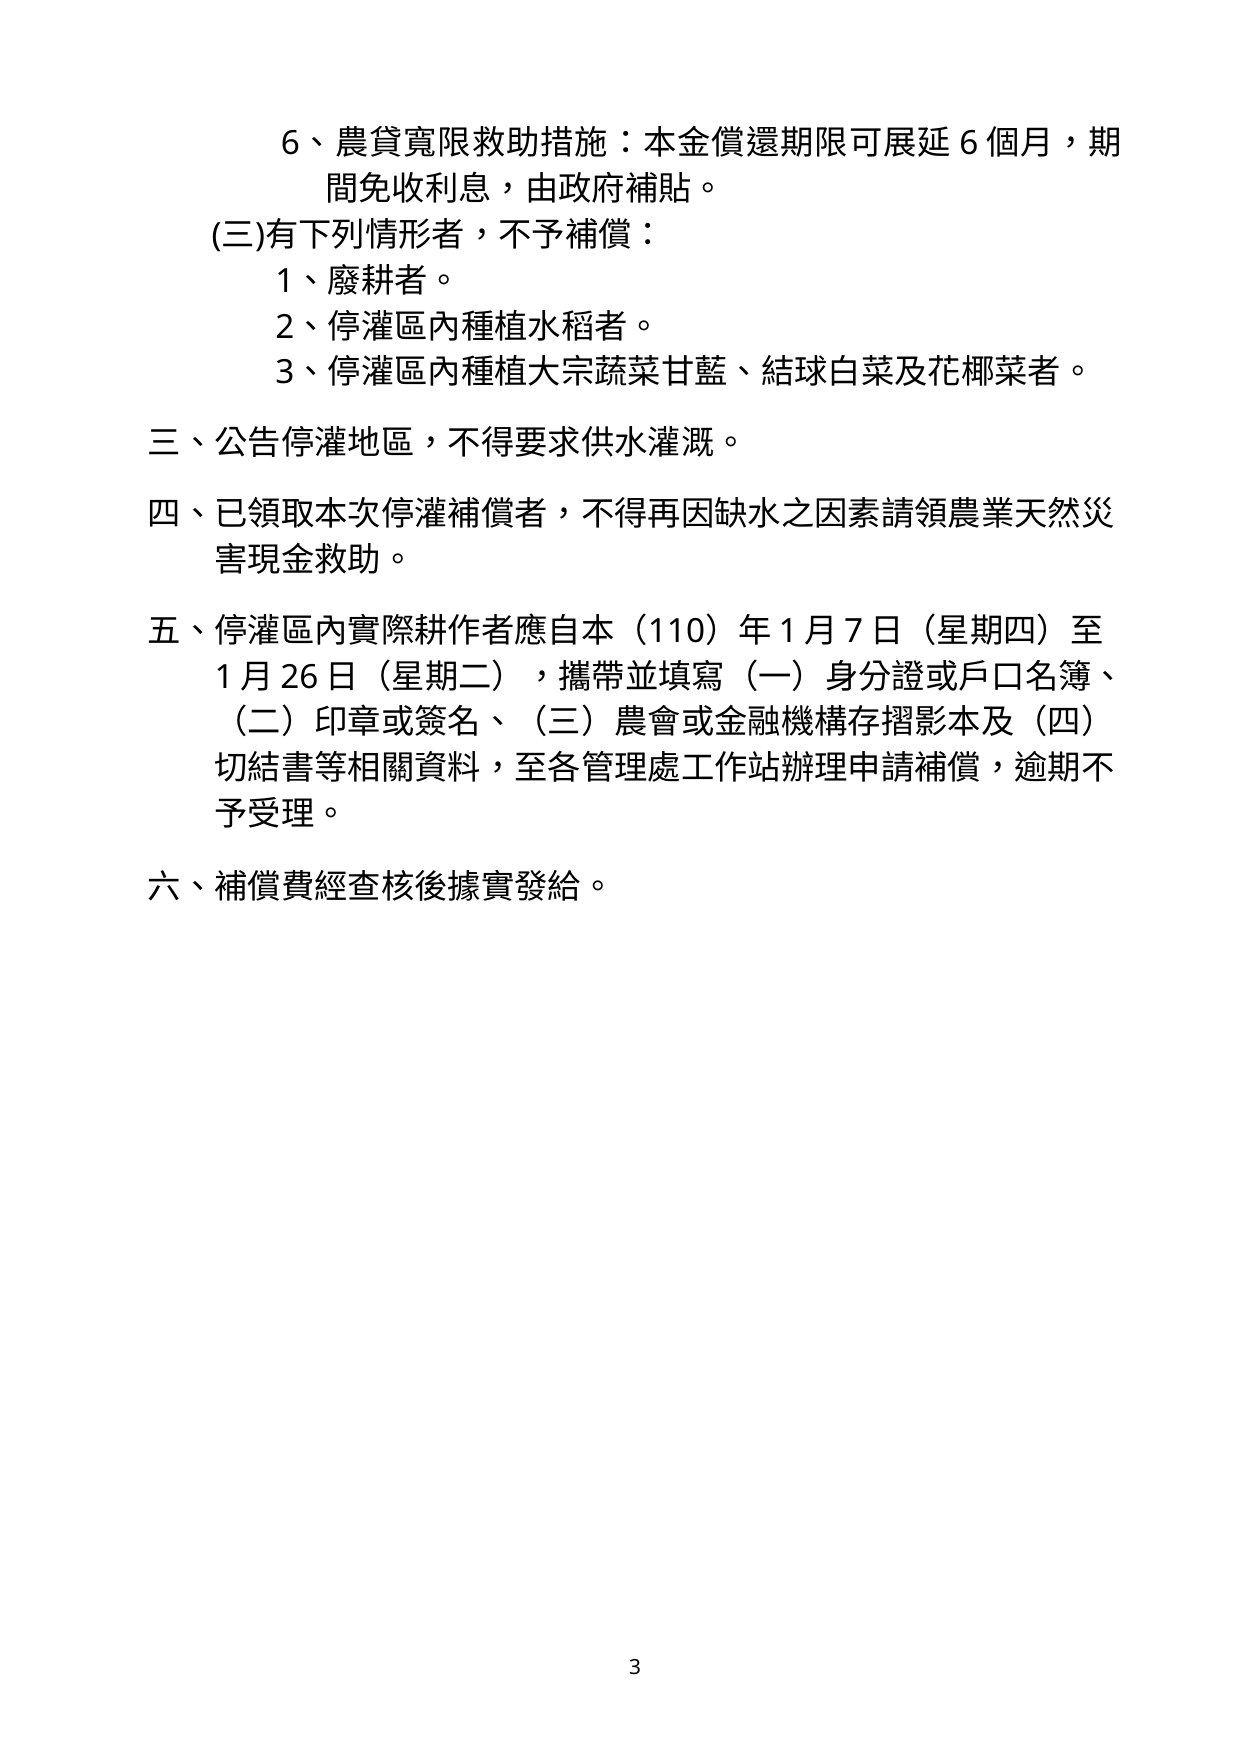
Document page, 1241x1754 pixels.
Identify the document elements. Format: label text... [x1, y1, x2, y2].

text 1、廢耕者。 [275, 256, 1122, 301]
text 3、停灌區內種植大宗蔬菜甘藍、結球白菜及花椰菜者。 [275, 347, 1122, 393]
text 六、補償費經查核後據實發給。 [148, 860, 1122, 908]
text 四、已領取本次停灌補償者，不得再因缺水之因素請領農業天然災害現金救助。 [148, 489, 1122, 581]
text (三)有下列情形者，不予補償： [211, 210, 1122, 256]
text 三、公告停灌地區，不得要求供水灌溉。 [148, 418, 1122, 464]
text 五、停灌區內實際耕作者應自本（110）年1月7日（星期四）至1月26日（星期二），攜帶並填寫（一）身分證或戶口名簿、（二）印章或簽名、（三）農會或金融機構存摺影本及（四）切結書等相關資料，至各管理處工作站辦理申請補償，逾期不予受理。 [148, 606, 1122, 835]
text 6、農貸寬限救助措施：本金償還期限可展延6個月，期間免收利息，由政府補貼。 [281, 118, 1122, 210]
text 2、停灌區內種植水稻者。 [275, 301, 1122, 347]
